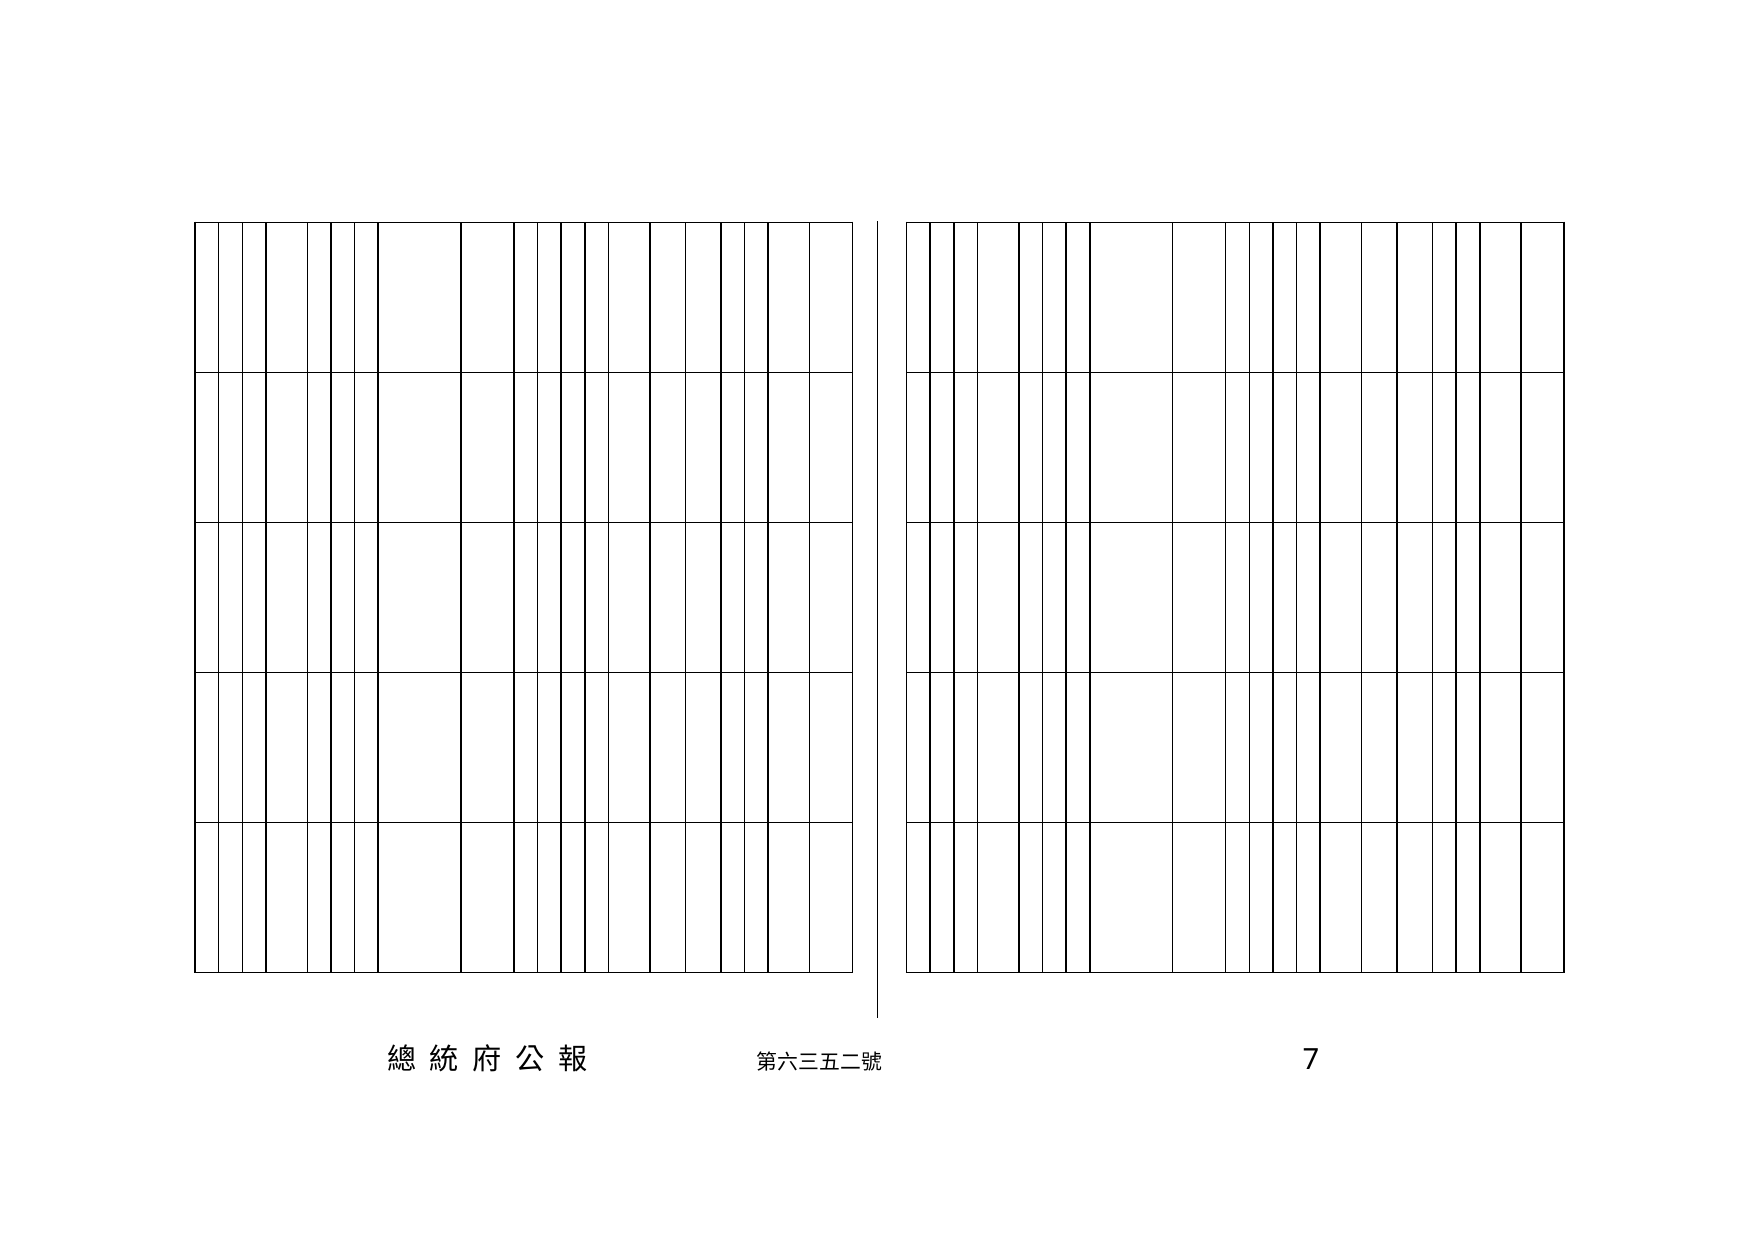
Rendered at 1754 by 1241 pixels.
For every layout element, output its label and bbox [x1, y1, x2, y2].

table_cell [586, 673, 608, 822]
table_cell [1067, 673, 1089, 822]
table_cell [722, 373, 744, 522]
table_cell [1173, 673, 1225, 822]
table_cell [1522, 223, 1563, 372]
table_cell [1297, 673, 1319, 822]
table_cell [907, 373, 929, 522]
table_cell [196, 523, 218, 672]
table_cell [931, 373, 953, 522]
table_cell [1250, 223, 1272, 372]
table_cell [1274, 373, 1296, 522]
table_cell [1481, 823, 1520, 972]
table_cell [955, 223, 977, 372]
table_cell [1173, 373, 1225, 522]
table_cell [379, 673, 460, 822]
table_cell [769, 373, 809, 522]
table_cell [1274, 823, 1296, 972]
table_cell [1522, 373, 1563, 522]
table_cell [1250, 373, 1272, 522]
table_cell [586, 523, 608, 672]
table_cell [769, 673, 809, 822]
table_cell [686, 673, 720, 822]
table_cell [267, 673, 307, 822]
table_cell [1433, 523, 1455, 672]
table_cell [586, 823, 608, 972]
table_cell [1091, 373, 1172, 522]
table_cell [609, 223, 649, 372]
table_cell [1043, 823, 1065, 972]
table_cell [515, 523, 537, 672]
table_cell [586, 223, 608, 372]
table_cell [1321, 223, 1361, 372]
table_cell [907, 823, 929, 972]
table_cell [355, 373, 377, 522]
table_cell [1321, 823, 1361, 972]
table_cell [515, 673, 537, 822]
table_cell [1481, 373, 1520, 522]
table_cell [1067, 373, 1089, 522]
table_cell [332, 673, 354, 822]
table_cell [332, 223, 354, 372]
table_cell [219, 673, 242, 822]
table_cell [955, 523, 977, 672]
table_cell [1457, 373, 1479, 522]
table_cell [1274, 223, 1296, 372]
table_cell [1457, 823, 1479, 972]
table_cell [1398, 223, 1432, 372]
table_cell [1226, 223, 1249, 372]
table_cell [1433, 373, 1455, 522]
table_cell [1091, 523, 1172, 672]
table_cell [379, 823, 460, 972]
table_cell [907, 523, 929, 672]
table_cell [651, 523, 685, 672]
table_cell [515, 223, 537, 372]
table_cell [538, 223, 560, 372]
table_cell [1226, 823, 1249, 972]
table_cell [332, 523, 354, 672]
table_cell [810, 223, 852, 372]
table_cell [243, 673, 265, 822]
table_cell [243, 373, 265, 522]
table_cell [1362, 223, 1396, 372]
table_cell [686, 523, 720, 672]
table_cell [609, 673, 649, 822]
table_cell [1297, 223, 1319, 372]
table_cell [267, 823, 307, 972]
table_cell [1091, 673, 1172, 822]
table_cell [745, 223, 767, 372]
table_cell [722, 823, 744, 972]
table_cell [243, 223, 265, 372]
table_cell [651, 823, 685, 972]
table_cell [810, 523, 852, 672]
table_cell [308, 373, 330, 522]
table_cell [609, 373, 649, 522]
table_cell [1173, 823, 1225, 972]
table_cell [462, 523, 513, 672]
table_cell [538, 673, 560, 822]
table_cell [1362, 673, 1396, 822]
table_cell [1020, 823, 1042, 972]
table_cell [1297, 823, 1319, 972]
table_cell [745, 673, 767, 822]
table_cell [267, 373, 307, 522]
table_cell [745, 373, 767, 522]
table_cell [1297, 373, 1319, 522]
table_cell [379, 523, 460, 672]
table_cell [745, 523, 767, 672]
table_cell [515, 823, 537, 972]
table_cell [1173, 523, 1225, 672]
table_cell [562, 523, 584, 672]
table_cell [219, 823, 242, 972]
table_cell [1481, 223, 1520, 372]
table_cell [931, 823, 953, 972]
table_cell [769, 223, 809, 372]
table_cell [722, 673, 744, 822]
table_cell [810, 373, 852, 522]
table_cell [1020, 223, 1042, 372]
table_cell [1020, 373, 1042, 522]
table_cell [308, 823, 330, 972]
table_cell [609, 823, 649, 972]
table_cell [609, 523, 649, 672]
table_cell [955, 823, 977, 972]
table_cell [1362, 523, 1396, 672]
table_cell [538, 523, 560, 672]
table_cell [686, 223, 720, 372]
table_cell [538, 373, 560, 522]
table_cell [1297, 523, 1319, 672]
table_cell [1398, 823, 1432, 972]
table_cell [462, 673, 513, 822]
table_cell [722, 223, 744, 372]
table_cell [1250, 673, 1272, 822]
table_cell [931, 523, 953, 672]
table_cell [196, 223, 218, 372]
table_cell [651, 223, 685, 372]
table_cell [462, 823, 513, 972]
table_cell [1522, 823, 1563, 972]
table_cell [1274, 673, 1296, 822]
table_cell [1020, 523, 1042, 672]
table_cell [1321, 523, 1361, 672]
table_cell [978, 673, 1018, 822]
table_cell [1362, 823, 1396, 972]
table_cell [196, 673, 218, 822]
table_cell [1043, 373, 1065, 522]
table_cell [978, 223, 1018, 372]
table_cell [1481, 673, 1520, 822]
table_cell [651, 373, 685, 522]
table_cell [538, 823, 560, 972]
table_cell [978, 823, 1018, 972]
table_cell [1043, 523, 1065, 672]
table_cell [219, 223, 242, 372]
table_cell [1433, 673, 1455, 822]
table_cell [379, 223, 460, 372]
table_cell [1321, 673, 1361, 822]
table_cell [562, 823, 584, 972]
table_cell [243, 523, 265, 672]
table_cell [1067, 223, 1089, 372]
table_cell [355, 823, 377, 972]
table_cell [219, 523, 242, 672]
table_cell [308, 523, 330, 672]
table_cell [931, 223, 953, 372]
table_cell [1457, 673, 1479, 822]
table_cell [562, 673, 584, 822]
table_cell [196, 373, 218, 522]
table_cell [1250, 823, 1272, 972]
table_cell [769, 823, 809, 972]
table_cell [1433, 223, 1455, 372]
table_cell [1020, 673, 1042, 822]
table_cell [651, 673, 685, 822]
table_cell [978, 373, 1018, 522]
table_cell [1433, 823, 1455, 972]
table_cell [267, 223, 307, 372]
table_cell [1274, 523, 1296, 672]
table_cell [1398, 673, 1432, 822]
table_cell [1457, 523, 1479, 672]
table_cell [1091, 223, 1172, 372]
table_cell [308, 223, 330, 372]
table_cell [332, 823, 354, 972]
table_cell [907, 223, 929, 372]
table_cell [1043, 223, 1065, 372]
table_cell [586, 373, 608, 522]
table_cell [810, 673, 852, 822]
table_cell [1173, 223, 1225, 372]
table_cell [1481, 523, 1520, 672]
table_cell [355, 223, 377, 372]
table_cell [219, 373, 242, 522]
table_cell [562, 373, 584, 522]
table_cell [1226, 673, 1249, 822]
table_cell [1362, 373, 1396, 522]
table_cell [355, 523, 377, 672]
table_cell [978, 523, 1018, 672]
table_cell [562, 223, 584, 372]
table_cell [931, 673, 953, 822]
table_cell [462, 373, 513, 522]
table_cell [722, 523, 744, 672]
table_cell [686, 823, 720, 972]
table_cell [332, 373, 354, 522]
table_cell [308, 673, 330, 822]
table_cell [379, 373, 460, 522]
table_cell [196, 823, 218, 972]
table_cell [1091, 823, 1172, 972]
table_cell [1226, 523, 1249, 672]
table_cell [1067, 523, 1089, 672]
table_cell [686, 373, 720, 522]
table_cell [355, 673, 377, 822]
table_cell [955, 673, 977, 822]
table_cell [1321, 373, 1361, 522]
table_cell [907, 673, 929, 822]
table_cell [515, 373, 537, 522]
table_cell [1522, 523, 1563, 672]
table_cell [955, 373, 977, 522]
table_cell [1457, 223, 1479, 372]
table_cell [243, 823, 265, 972]
table_cell [1226, 373, 1249, 522]
table_cell [1043, 673, 1065, 822]
table_cell [810, 823, 852, 972]
table_cell [745, 823, 767, 972]
table_cell [1067, 823, 1089, 972]
table_cell [1398, 523, 1432, 672]
table_cell [1522, 673, 1563, 822]
table_cell [769, 523, 809, 672]
table_cell [462, 223, 513, 372]
table_cell [1250, 523, 1272, 672]
table_cell [267, 523, 307, 672]
table_cell [1398, 373, 1432, 522]
